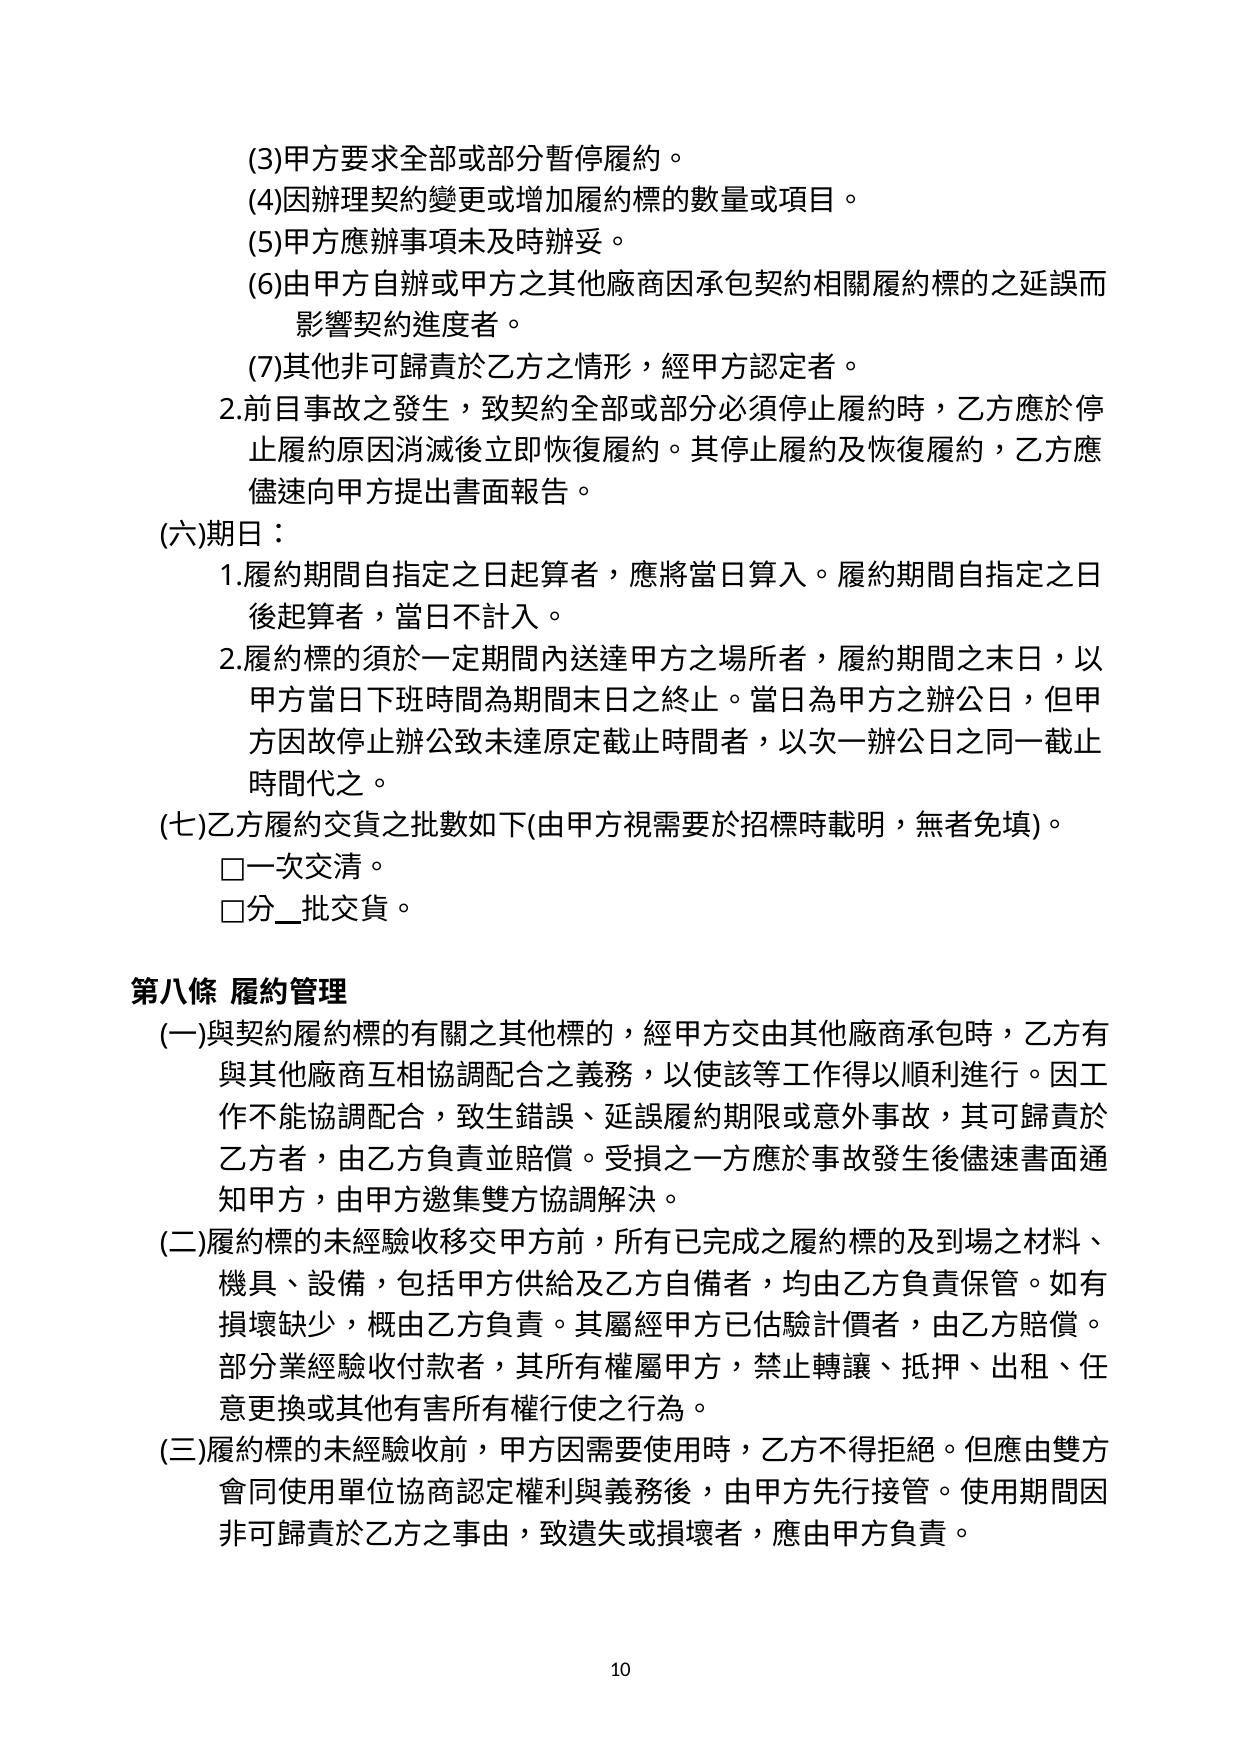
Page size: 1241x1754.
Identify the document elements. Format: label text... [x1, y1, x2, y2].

text 2.履約標的須於一定期間內送達甲方之場所者，履約期間之末日，以甲方當日下班時間為期間末日之終止。當日為甲方之辦公日，但甲方因故停止辦公致未達原定截止時間者，以次一辦公日之同一截止時間代之。 [218, 636, 1104, 802]
text 第八條 履約管理 [130, 969, 1110, 1011]
text (3)甲方要求全部或部分暫停履約。 [248, 136, 1110, 177]
text (一)與契約履約標的有關之其他標的，經甲方交由其他廠商承包時，乙方有與其他廠商互相協調配合之義務，以使該等工作得以順利進行。因工作不能協調配合，致生錯誤、延誤履約期限或意外事故，其可歸責於乙方者，由乙方負責並賠償。受損之一方應於事故發生後儘速書面通知甲方，由甲方邀集雙方協調解決。 [159, 1011, 1110, 1219]
text (5)甲方應辦事項未及時辦妥。 [248, 219, 1110, 261]
text □一次交清。 [218, 844, 1104, 886]
text (6)由甲方自辦或甲方之其他廠商因承包契約相關履約標的之延誤而影響契約進度者。 [248, 261, 1110, 344]
text 2.前目事故之發生，致契約全部或部分必須停止履約時，乙方應於停止履約原因消滅後立即恢復履約。其停止履約及恢復履約，乙方應儘速向甲方提出書面報告。 [218, 386, 1104, 511]
text □分 批交貨。 [218, 886, 1104, 927]
text (六)期日： [159, 511, 1110, 552]
text (4)因辦理契約變更或增加履約標的數量或項目。 [248, 177, 1110, 219]
text 1.履約期間自指定之日起算者，應將當日算入。履約期間自指定之日後起算者，當日不計入。 [218, 552, 1104, 636]
text (二)履約標的未經驗收移交甲方前，所有已完成之履約標的及到場之材料、機具、設備，包括甲方供給及乙方自備者，均由乙方負責保管。如有損壞缺少，概由乙方負責。其屬經甲方已估驗計價者，由乙方賠償。部分業經驗收付款者，其所有權屬甲方，禁止轉讓、抵押、出租、任意更換或其他有害所有權行使之行為。 [159, 1219, 1110, 1427]
text (三)履約標的未經驗收前，甲方因需要使用時，乙方不得拒絕。但應由雙方會同使用單位協商認定權利與義務後，由甲方先行接管。使用期間因非可歸責於乙方之事由，致遺失或損壞者，應由甲方負責。 [159, 1427, 1110, 1552]
text (7)其他非可歸責於乙方之情形，經甲方認定者。 [248, 344, 1110, 386]
text (七)乙方履約交貨之批數如下(由甲方視需要於招標時載明，無者免填)。 [159, 802, 1110, 844]
